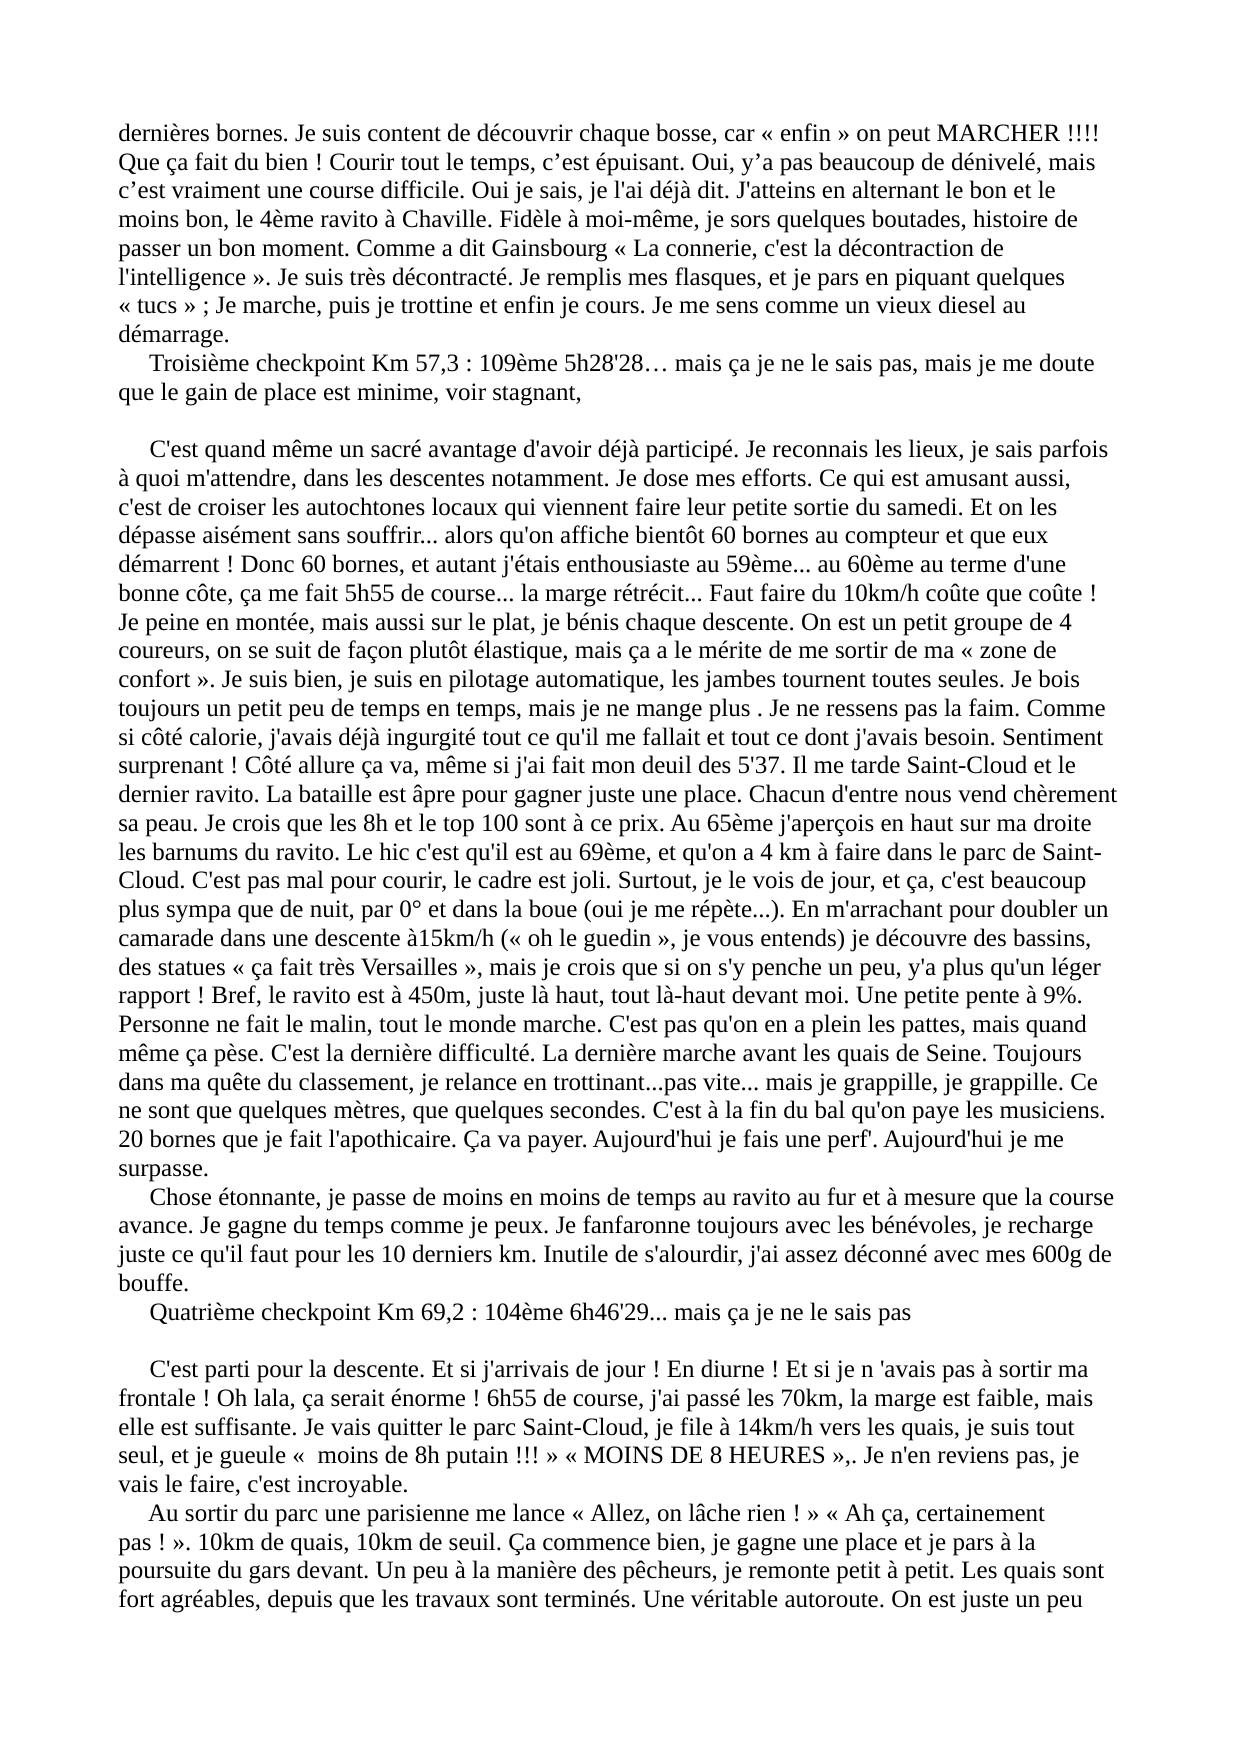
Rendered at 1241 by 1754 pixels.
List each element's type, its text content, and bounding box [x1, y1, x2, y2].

text Troisième checkpoint Km 57,3 : 109ème 5h28'28… mais ça je ne le sais pas, mais je me doute que le gain de place est minime, voir stagnant, [118, 348, 1122, 406]
text dernières bornes. Je suis content de découvrir chaque bosse, car « enfin » on peut MARCHER !!!! Que ça fait du bien ! Courir tout le temps, c’est épuisant. Oui, y’a pas beaucoup de dénivelé, mais c’est vraiment une course difficile. Oui je sais, je l'ai déjà dit. J'atteins en alternant le bon et le moins bon, le 4ème ravito à Chaville. Fidèle à moi-même, je sors quelques boutades, histoire de passer un bon moment. Comme a dit Gainsbourg « La connerie, c'est la décontraction de l'intelligence ». Je suis très décontracté. Je remplis mes flasques, et je pars en piquant quelques « tucs » ; Je marche, puis je trottine et enfin je cours. Je me sens comme un vieux diesel au démarrage. [118, 118, 1122, 348]
text C'est quand même un sacré avantage d'avoir déjà participé. Je reconnais les lieux, je sais parfois à quoi m'attendre, dans les descentes notamment. Je dose mes efforts. Ce qui est amusant aussi, c'est de croiser les autochtones locaux qui viennent faire leur petite sortie du samedi. Et on les dépasse aisément sans souffrir... alors qu'on affiche bientôt 60 bornes au compteur et que eux démarrent ! Donc 60 bornes, et autant j'étais enthousiaste au 59ème... au 60ème au terme d'une bonne côte, ça me fait 5h55 de course... la marge rétrécit... Faut faire du 10km/h coûte que coûte ! Je peine en montée, mais aussi sur le plat, je bénis chaque descente. On est un petit groupe de 4 coureurs, on se suit de façon plutôt élastique, mais ça a le mérite de me sortir de ma « zone de confort ». Je suis bien, je suis en pilotage automatique, les jambes tournent toutes seules. Je bois toujours un petit peu de temps en temps, mais je ne mange plus . Je ne ressens pas la faim. Comme si côté calorie, j'avais déjà ingurgité tout ce qu'il me fallait et tout ce dont j'avais besoin. Sentiment surprenant ! Côté allure ça va, même si j'ai fait mon deuil des 5'37. Il me tarde Saint-Cloud et le dernier ravito. La bataille est âpre pour gagner juste une place. Chacun d'entre nous vend chèrement sa peau. Je crois que les 8h et le top 100 sont à ce prix. Au 65ème j'aperçois en haut sur ma droite les barnums du ravito. Le hic c'est qu'il est au 69ème, et qu'on a 4 km à faire dans le parc de Saint-Cloud. C'est pas mal pour courir, le cadre est joli. Surtout, je le vois de jour, et ça, c'est beaucoup plus sympa que de nuit, par 0° et dans la boue (oui je me répète...). En m'arrachant pour doubler un camarade dans une descente à15km/h (« oh le guedin », je vous entends) je découvre des bassins, des statues « ça fait très Versailles », mais je crois que si on s'y penche un peu, y'a plus qu'un léger rapport ! Bref, le ravito est à 450m, juste là haut, tout là-haut devant moi. Une petite pente à 9%. Personne ne fait le malin, tout le monde marche. C'est pas qu'on en a plein les pattes, mais quand même ça pèse. C'est la dernière difficulté. La dernière marche avant les quais de Seine. Toujours dans ma quête du classement, je relance en trottinant...pas vite... mais je grappille, je grappille. Ce ne sont que quelques mètres, que quelques secondes. C'est à la fin du bal qu'on paye les musiciens. 20 bornes que je fait l'apothicaire. Ça va payer. Aujourd'hui je fais une perf'. Aujourd'hui je me surpasse. [118, 434, 1122, 1182]
text Quatrième checkpoint Km 69,2 : 104ème 6h46'29... mais ça je ne le sais pas [118, 1297, 1122, 1326]
text Au sortir du parc une parisienne me lance « Allez, on lâche rien ! » « Ah ça, certainement pas ! ». 10km de quais, 10km de seuil. Ça commence bien, je gagne une place et je pars à la poursuite du gars devant. Un peu à la manière des pêcheurs, je remonte petit à petit. Les quais sont fort agréables, depuis que les travaux sont terminés. Une véritable autoroute. On est juste un peu [118, 1498, 1122, 1613]
text Chose étonnante, je passe de moins en moins de temps au ravito au fur et à mesure que la course avance. Je gagne du temps comme je peux. Je fanfaronne toujours avec les bénévoles, je recharge juste ce qu'il faut pour les 10 derniers km. Inutile de s'alourdir, j'ai assez déconné avec mes 600g de bouffe. [118, 1182, 1122, 1297]
text C'est parti pour la descente. Et si j'arrivais de jour ! En diurne ! Et si je n 'avais pas à sortir ma frontale ! Oh lala, ça serait énorme ! 6h55 de course, j'ai passé les 70km, la marge est faible, mais elle est suffisante. Je vais quitter le parc Saint-Cloud, je file à 14km/h vers les quais, je suis tout seul, et je gueule « moins de 8h putain !!! » « MOINS DE 8 HEURES »,. Je n'en reviens pas, je vais le faire, c'est incroyable. [118, 1354, 1122, 1498]
